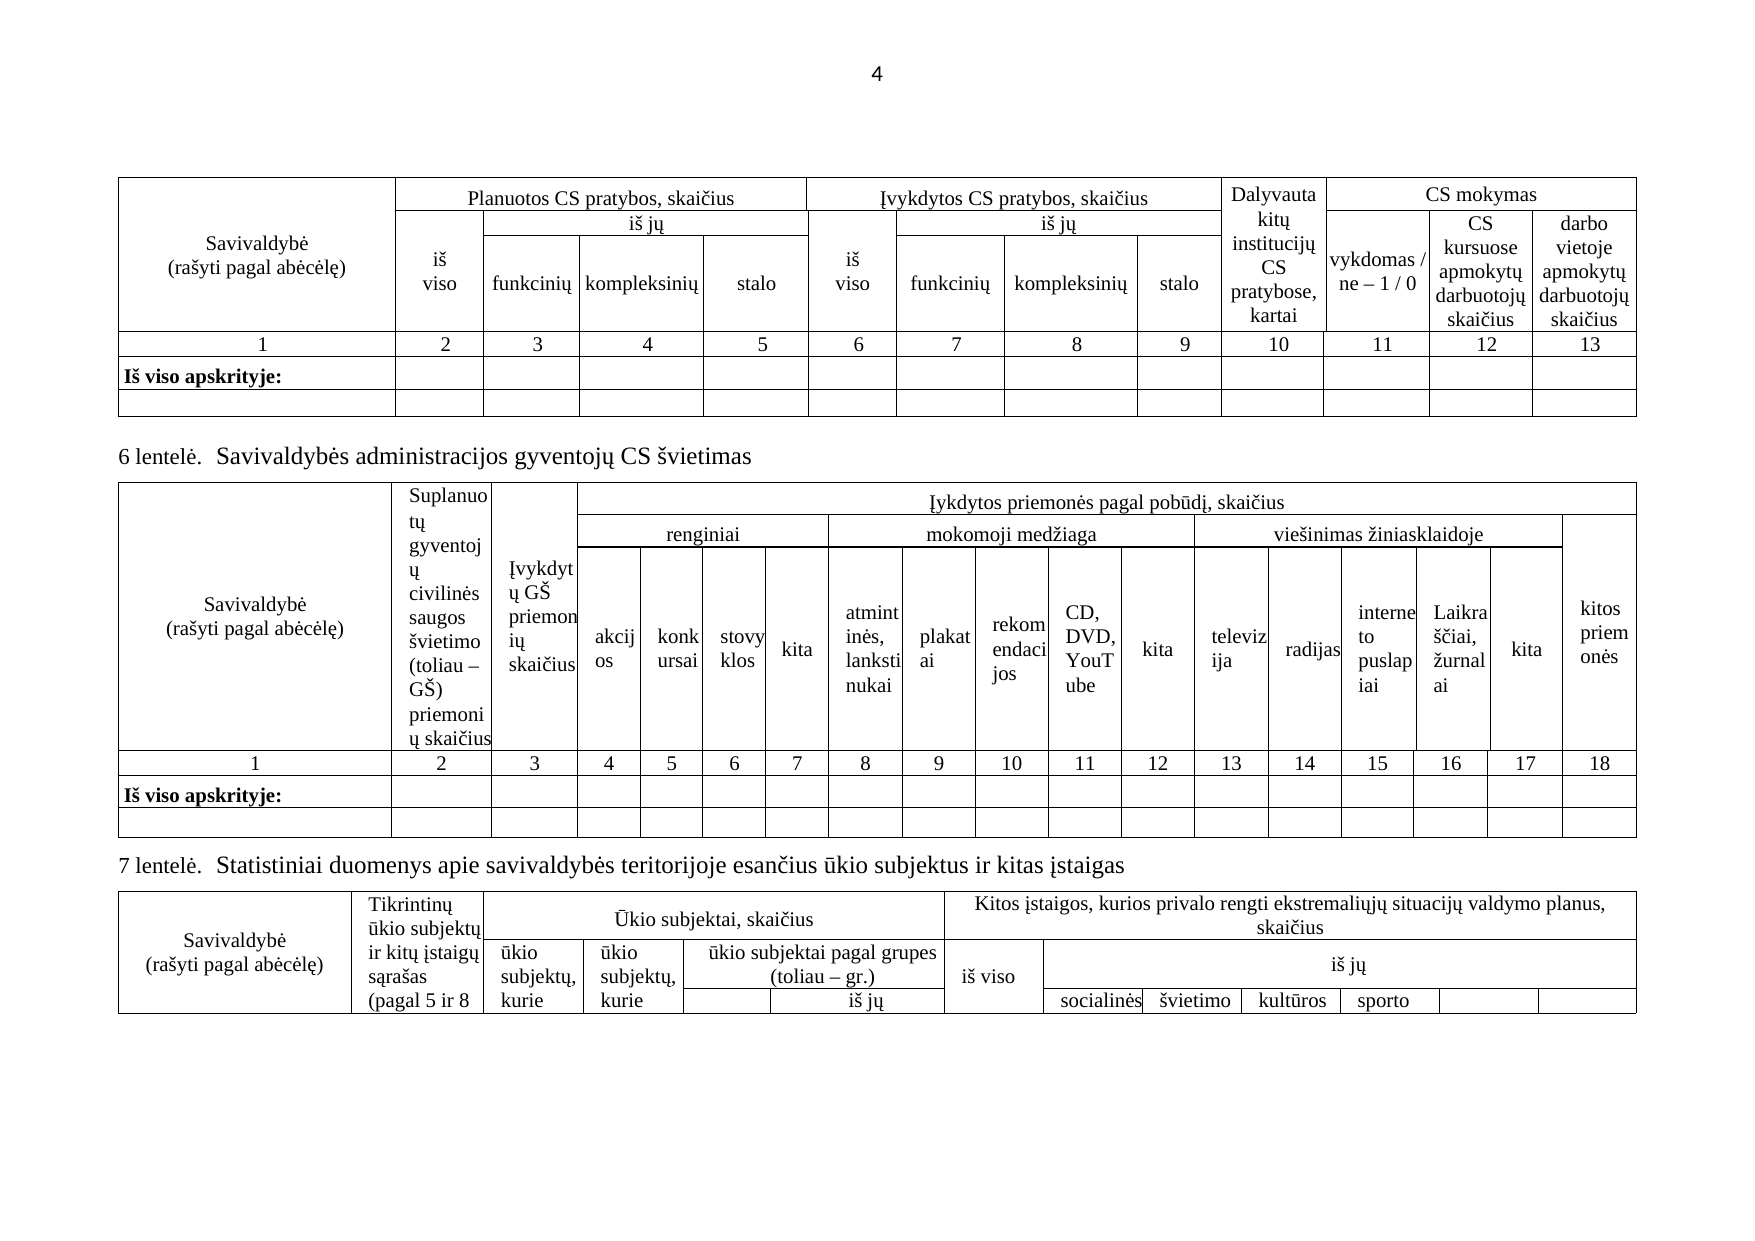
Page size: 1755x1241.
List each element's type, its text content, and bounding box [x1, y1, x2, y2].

table_cell 2 [396, 332, 483, 356]
table_cell [976, 808, 1048, 837]
table_cell [897, 357, 1004, 388]
table_cell [119, 390, 395, 416]
table_cell [1563, 776, 1636, 807]
table_cell [809, 357, 896, 388]
table_cell rekomendacijos [976, 548, 1048, 749]
table_cell [829, 776, 902, 807]
table_cell [484, 357, 579, 388]
table_header Savivaldybė (rašyti pagal abėcėlę) [119, 178, 395, 331]
table_cell [703, 776, 765, 807]
table_cell [578, 808, 640, 837]
table_cell Iš viso apskrityje: [119, 357, 395, 388]
table_cell [484, 390, 579, 416]
table_cell stalo [704, 236, 808, 331]
table_cell [1122, 808, 1194, 837]
table_cell [704, 390, 808, 416]
table_cell [704, 357, 808, 388]
table_cell kompleksinių [580, 236, 703, 331]
table_cell 11 [1324, 332, 1429, 356]
table_cell [1539, 989, 1636, 1012]
table_cell 1 [119, 751, 391, 775]
table_cell atmintinės, lankstinukai [829, 548, 902, 749]
table_cell kompleksinių [1005, 236, 1137, 331]
table_cell [1324, 390, 1429, 416]
table_cell ūkio subjektų, kurie privalo turėti ekstremaliųjų situacijų operacijų centrus, skaičius [484, 940, 583, 1012]
table_cell [1122, 776, 1194, 807]
table_cell 17 [1488, 751, 1562, 775]
table_cell stalo [1138, 236, 1221, 331]
table_cell funkcinių [897, 236, 1004, 331]
table_cell 4 [580, 332, 703, 356]
table_cell kita [766, 548, 828, 749]
table_cell renginiai [578, 515, 828, 546]
table_cell stovyklos [703, 548, 765, 749]
text 6 lentelė. Savivaldybės administracijos gyventojų CS švietimas [118, 441, 1636, 469]
table_cell 12 [1430, 332, 1532, 356]
table_cell 11 [1049, 751, 1121, 775]
table_cell kitos priemonės [1563, 515, 1636, 749]
table_cell 13 [1195, 751, 1268, 775]
table_cell 4 [578, 751, 640, 775]
table_cell 10 [976, 751, 1048, 775]
table_cell mokomoji medžiaga [829, 515, 1194, 546]
table_cell [392, 776, 491, 807]
table_cell [1533, 390, 1636, 416]
table_cell socialinės [1044, 989, 1142, 1012]
table_cell [897, 390, 1004, 416]
table_cell [829, 808, 902, 837]
table_cell 13 [1533, 332, 1636, 356]
table_cell [1222, 390, 1323, 416]
table_cell 2 [392, 751, 491, 775]
table_cell iš jų [897, 211, 1221, 235]
table_cell iš viso [809, 211, 896, 331]
table_cell 8 [1005, 332, 1137, 356]
table_cell [1324, 357, 1429, 388]
table_cell [903, 776, 975, 807]
table_cell [1005, 357, 1137, 388]
table_cell 10 [1222, 332, 1323, 356]
table_cell kita [1491, 548, 1562, 749]
table_cell plakatai [903, 548, 975, 749]
table_cell 8 [829, 751, 902, 775]
table_cell viešinimas žiniasklaidoje [1195, 515, 1562, 546]
table_cell [1195, 808, 1268, 837]
table_cell 6 [703, 751, 765, 775]
table_cell [1440, 989, 1538, 1012]
table_cell [396, 390, 483, 416]
table_cell [1005, 390, 1137, 416]
table_cell [1430, 357, 1532, 388]
table_header Įvykdytų GŠ priemonių skaičius [492, 483, 577, 749]
table_cell [1563, 808, 1636, 837]
table_cell [492, 808, 577, 837]
table_cell [1049, 808, 1121, 837]
table_cell [580, 390, 703, 416]
text 7 lentelė. Statistiniai duomenys apie savivaldybės teritorijoje esančius ūkio subjektus ir kitas įstaigas [118, 850, 1636, 879]
table_cell [1222, 357, 1323, 388]
table_header Įvykdytos CS pratybos, skaičius [807, 178, 1221, 209]
table_cell iš viso [945, 940, 1043, 1012]
table_cell sporto [1341, 989, 1439, 1012]
table_cell iš jų [1044, 940, 1636, 988]
table_cell [1049, 776, 1121, 807]
table_cell 3 [484, 332, 579, 356]
table_cell radijas [1269, 548, 1341, 749]
table_cell iš viso [396, 211, 483, 331]
table_cell [641, 776, 702, 807]
table_header Kitos įstaigos, kurios privalo rengti ekstremaliųjų situacijų valdymo planus, skaičius [945, 892, 1636, 939]
table_cell akcijos [578, 548, 640, 749]
table_cell 5 [704, 332, 808, 356]
table_cell [1342, 808, 1413, 837]
table_cell 14 [1269, 751, 1341, 775]
table_cell [684, 989, 770, 1012]
table_cell [392, 808, 491, 837]
table_cell [766, 776, 828, 807]
table_cell [976, 776, 1048, 807]
table_cell 1 [119, 332, 395, 356]
table_cell [580, 357, 703, 388]
table_cell švietimo [1143, 989, 1241, 1012]
table_cell CS kursuose apmokytų darbuotojų skaičius [1430, 211, 1532, 331]
table_cell funkcinių [484, 236, 579, 331]
table_cell darbo vietoje apmokytų darbuotojų skaičius [1533, 211, 1636, 331]
table_cell [766, 808, 828, 837]
table_header Ūkio subjektai, skaičius [484, 892, 944, 939]
table_header Įykdytos priemonės pagal pobūdį, skaičius [578, 483, 1636, 514]
table_cell 6 [809, 332, 896, 356]
table_cell televizija [1195, 548, 1268, 749]
table_cell 9 [1138, 332, 1221, 356]
table_header CS mokymas [1327, 178, 1636, 209]
table_cell [119, 808, 391, 837]
table_cell [1430, 390, 1532, 416]
table_cell 12 [1122, 751, 1194, 775]
table_cell 18 [1563, 751, 1636, 775]
table_cell [1414, 808, 1487, 837]
table_header Savivaldybė (rašyti pagal abėcėlę) [119, 892, 351, 1012]
table_cell 15 [1342, 751, 1413, 775]
table_cell iš jų [484, 211, 808, 235]
table_header Suplanuotų gyventojų civilinės saugos švietimo (toliau – gš) priemonių skaičius [392, 483, 491, 749]
table_cell 3 [492, 751, 577, 775]
table_cell interneto puslapiai [1342, 548, 1416, 749]
table_cell [1533, 357, 1636, 388]
table_cell [1342, 776, 1413, 807]
table_cell kultūros [1242, 989, 1340, 1012]
table_cell [1195, 776, 1268, 807]
table_cell vykdomas / ne – 1 / 0 [1327, 211, 1429, 331]
table_cell ūkio subjektai pagal grupes (toliau – gr.) [684, 940, 944, 988]
table_cell 7 [766, 751, 828, 775]
table_cell [1269, 776, 1341, 807]
table_cell [703, 808, 765, 837]
table_cell [1414, 776, 1487, 807]
table_header Savivaldybė (rašyti pagal abėcėlę) [119, 483, 391, 749]
table_cell 16 [1414, 751, 1487, 775]
table_cell [492, 776, 577, 807]
table_header Dalyvauta kitų institucijų CS pratybose, kartai [1222, 178, 1326, 331]
table_cell Iš viso apskrityje: [119, 776, 391, 807]
table_cell [903, 808, 975, 837]
table_cell [1138, 390, 1221, 416]
table_cell [1488, 776, 1562, 807]
table_cell CD, DVD, YouTube [1049, 548, 1121, 749]
table_cell [641, 808, 702, 837]
table_cell 5 [641, 751, 702, 775]
table_header Planuotos CS pratybos, skaičius [396, 178, 806, 209]
table_cell [1488, 808, 1562, 837]
table_cell 9 [903, 751, 975, 775]
table_cell kita [1122, 548, 1194, 749]
table_cell konkursai [641, 548, 702, 749]
table_cell [396, 357, 483, 388]
table_cell [1269, 808, 1341, 837]
table_cell 7 [897, 332, 1004, 356]
table_cell [578, 776, 640, 807]
table_cell [1138, 357, 1221, 388]
table_cell ūkio subjektų, kurie privalo turėti ekstremaliųjų situacijų valdymo planus, skaičius [584, 940, 683, 1012]
table_cell iš jų [771, 989, 944, 1012]
table_cell [809, 390, 896, 416]
table_header Tikrintinų ūkio subjektų ir kitų įstaigų sąrašas (pagal 5 ir 8 [352, 892, 483, 1012]
table_cell Laikraščiai, žurnalai [1417, 548, 1490, 749]
